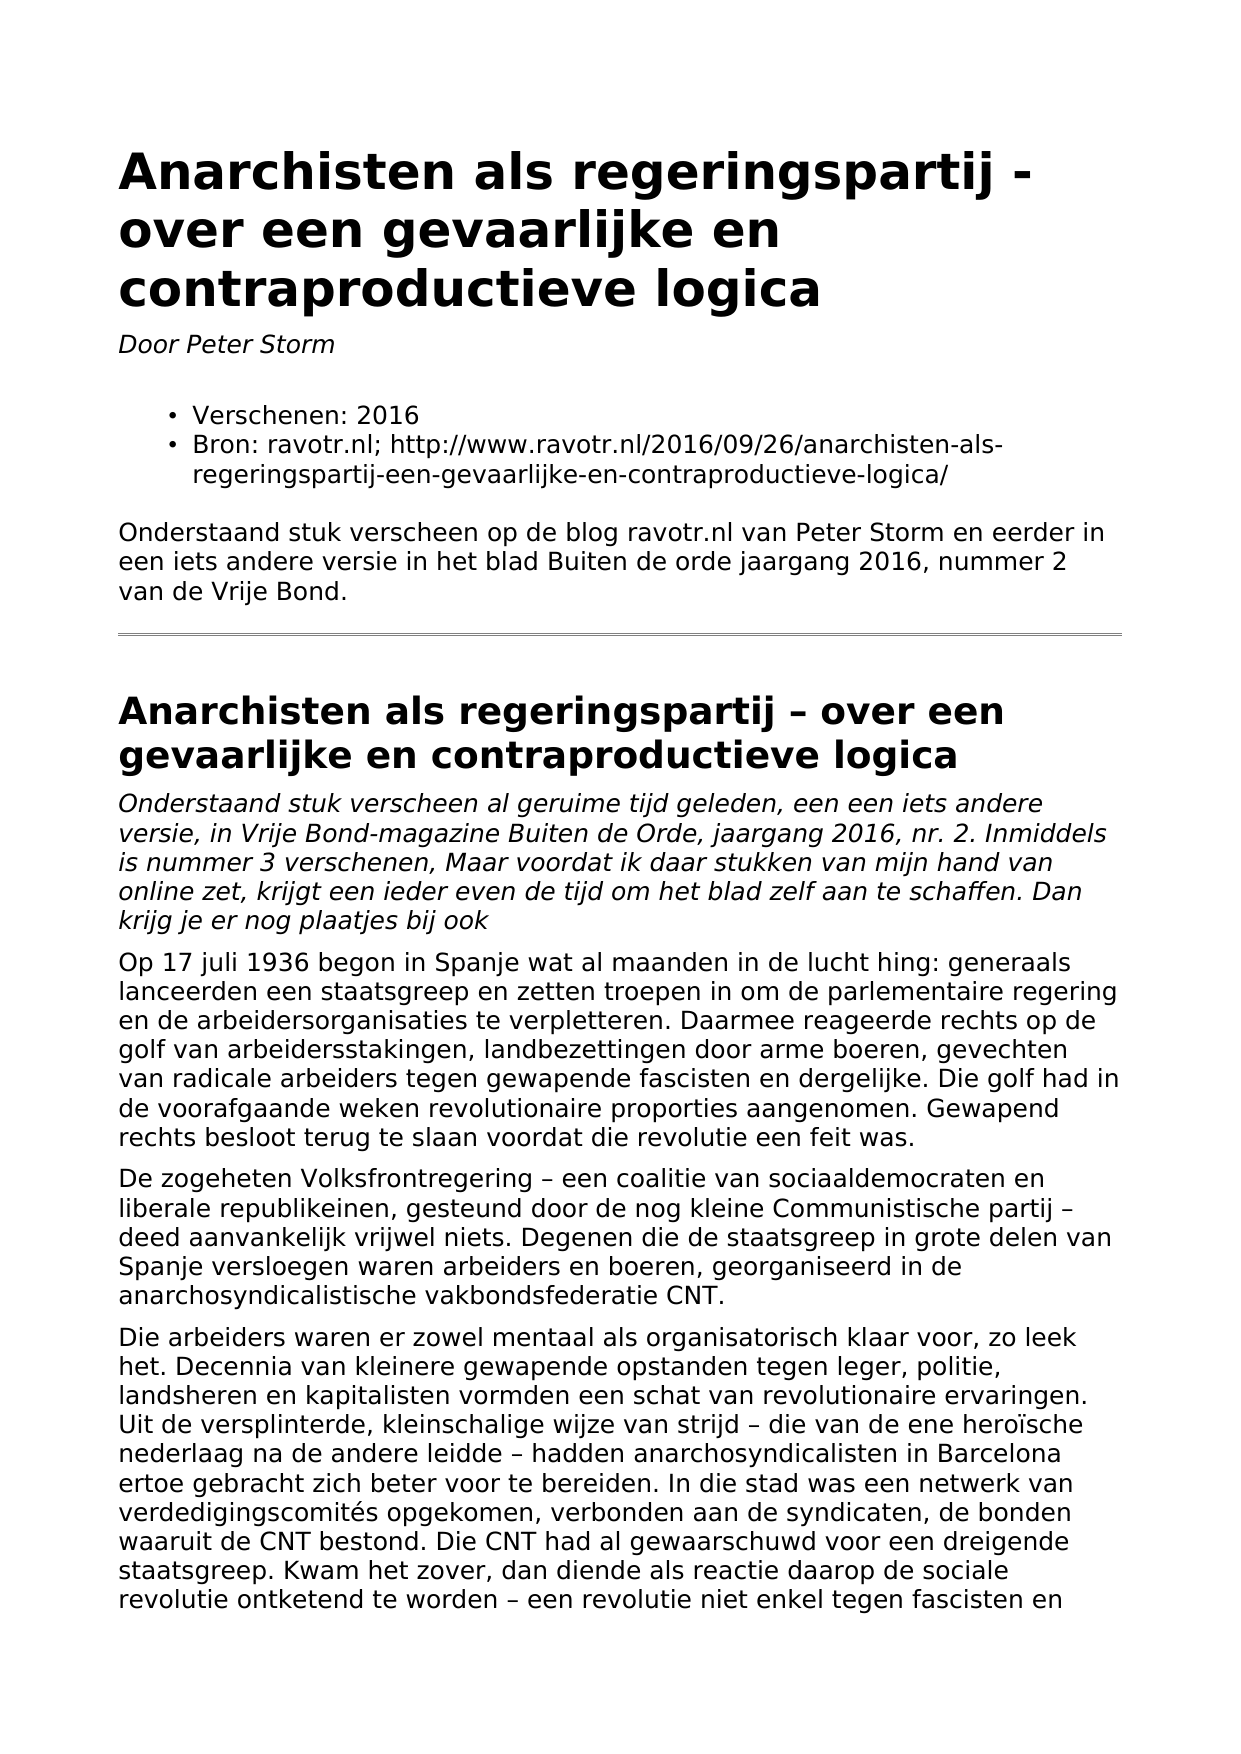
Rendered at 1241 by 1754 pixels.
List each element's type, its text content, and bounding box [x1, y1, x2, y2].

text Die arbeiders waren er zowel mentaal als organisatorisch klaar voor, zo leek het. Decennia van kleinere gewapende opstanden tegen leger, politie, landsheren en kapitalisten vormden een schat van revolutionaire ervaringen. Uit de versplinterde, kleinschalige wijze van strijd – die van de ene heroïsche nederlaag na de andere leidde – hadden anarchosyndicalisten in Barcelona ertoe gebracht zich beter voor te bereiden. In die stad was een netwerk van verdedigingscomités opgekomen, verbonden aan de syndicaten, de bonden waaruit de CNT bestond. Die CNT had al gewaarschuwd voor een dreigende staatsgreep. Kwam het zover, dan diende als reactie daarop de sociale revolutie ontketend te worden – een revolutie niet enkel tegen fascisten en [118, 1323, 1122, 1614]
subtitle Anarchisten als regeringspartij - over een gevaarlijke en contraproductieve logica [118, 143, 1122, 318]
list Verschenen: 2016 [177, 401, 1122, 431]
list Bron: ravotr.nl; http://www.ravotr.nl/2016/09/26/anarchisten-als-regeringspartij-een-gevaarlijke-en-contraproductieve-logica/ [177, 431, 1122, 489]
text Op 17 juli 1936 begon in Spanje wat al maanden in de lucht hing: generaals lanceerden een staatsgreep en zetten troepen in om de parlementaire regering en de arbeidersorganisaties te verpletteren. Daarmee reageerde rechts op de golf van arbeidersstakingen, landbezettingen door arme boeren, gevechten van radicale arbeiders tegen gewapende fascisten en dergelijke. Die golf had in de voorafgaande weken revolutionaire proporties aangenomen. Gewapend rechts besloot terug te slaan voordat die revolutie een feit was. [118, 948, 1122, 1152]
text Onderstaand stuk verscheen op de blog ravotr.nl van Peter Storm en eerder in een iets andere versie in het blad Buiten de orde jaargang 2016, nummer 2 van de Vrije Bond. [118, 518, 1122, 606]
text Door Peter Storm [118, 330, 1122, 359]
text Onderstaand stuk verscheen al geruime tijd geleden, een een iets andere versie, in Vrije Bond-magazine Buiten de Orde, jaargang 2016, nr. 2. Inmiddels is nummer 3 verschenen, Maar voordat ik daar stukken van mijn hand van online zet, krijgt een ieder even de tijd om het blad zelf aan te schaffen. Dan krijg je er nog plaatjes bij ook [118, 789, 1122, 935]
text De zogeheten Volksfrontregering – een coalitie van sociaaldemocraten en liberale republikeinen, gesteund door de nog kleine Communistische partij – deed aanvankelijk vrijwel niets. Degenen die de staatsgreep in grote delen van Spanje versloegen waren arbeiders en boeren, georganiseerd in de anarchosyndicalistische vakbondsfederatie CNT. [118, 1164, 1122, 1310]
subtitle Anarchisten als regeringspartij – over een gevaarlijke en contraproductieve logica [118, 690, 1122, 777]
